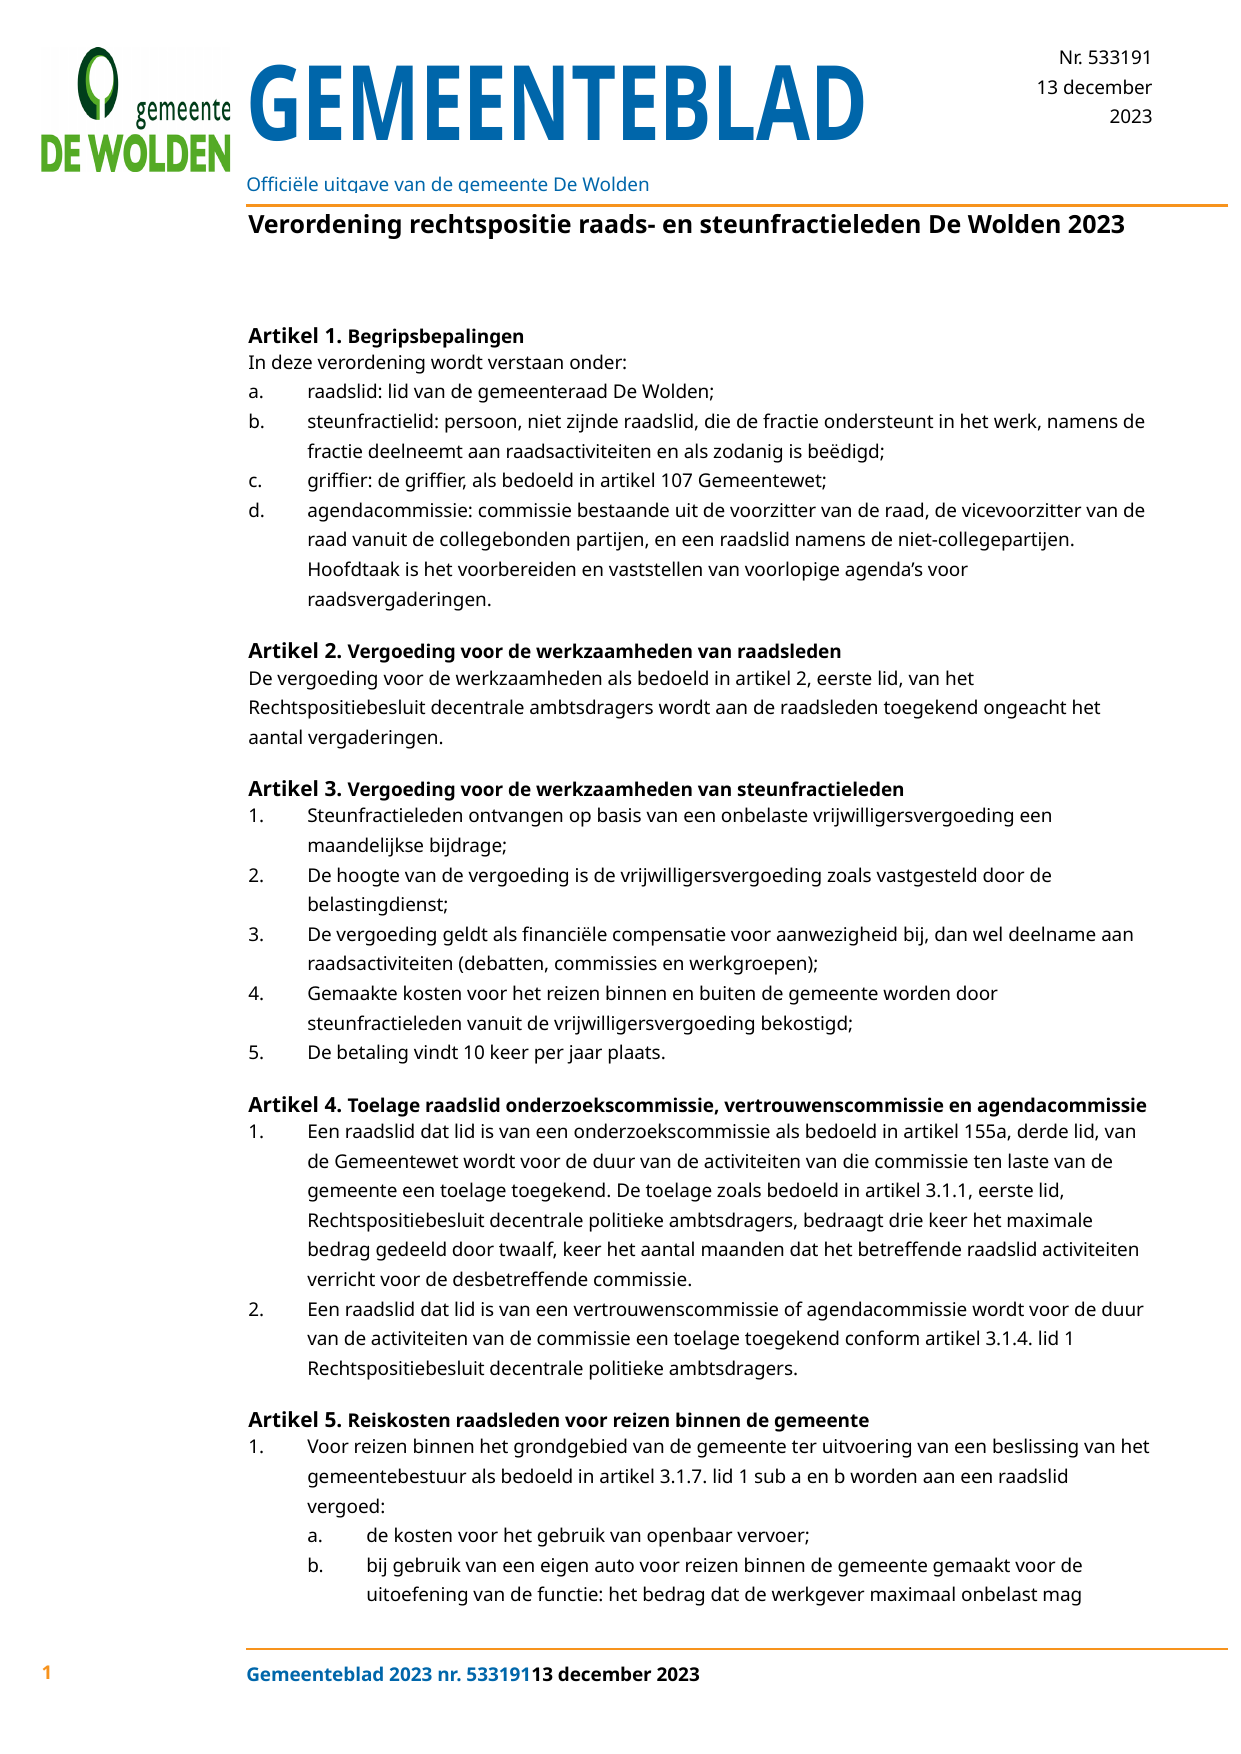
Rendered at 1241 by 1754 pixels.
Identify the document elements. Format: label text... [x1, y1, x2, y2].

list Een raadslid dat lid is van een onderzoekscommissie als bedoeld in artikel 155a, derde lid, van de Gemeentewet wordt voor de duur van de activiteiten van die commissie ten laste van de gemeente een toelage toegekend. De toelage zoals bedoeld in artikel 3.1.1, eerste lid, Rechtspositiebesluit decentrale politieke ambtsdragers, bedraagt drie keer het maximale bedrag gedeeld door twaalf, keer het aantal maanden dat het betreffende raadslid activiteiten verricht voor de desbetreffende commissie. [248, 1118, 1152, 1292]
list Steunfractieleden ontvangen op basis van een onbelaste vrijwilligersvergoeding een maandelijkse bijdrage; [248, 803, 1152, 858]
list agendacommissie: commissie bestaande uit de voorzitter van de raad, de vicevoorzitter van de raad vanuit de collegebonden partijen, en een raadslid namens de niet-collegepartijen. Hoofdtaak is het voorbereiden en vaststellen van voorlopige agenda’s voor raadsvergaderingen. [248, 497, 1152, 612]
text Artikel 1. Begripsbepalingen [248, 321, 1152, 349]
list raadslid: lid van de gemeenteraad De Wolden; [248, 379, 1152, 404]
text Artikel 2. Vergoeding voor de werkzaamheden van raadsleden [248, 636, 1152, 665]
list De vergoeding geldt als financiële compensatie voor aanwezigheid bij, dan wel deelname aan raadsactiviteiten (debatten, commissies en werkgroepen); [248, 921, 1152, 976]
text Artikel 4. Toelage raadslid onderzoekscommissie, vertrouwenscommissie en agendacommissie [248, 1090, 1152, 1118]
text Artikel 5. Reiskosten raadsleden voor reizen binnen de gemeente [248, 1405, 1152, 1434]
list Een raadslid dat lid is van een vertrouwenscommissie of agendacommissie wordt voor de duur van de activiteiten van de commissie een toelage toegekend conform artikel 3.1.4. lid 1 Rechtspositiebesluit decentrale politieke ambtsdragers. [248, 1296, 1152, 1381]
list bij gebruik van een eigen auto voor reizen binnen de gemeente gemaakt voor de uitoefening van de functie: het bedrag dat de werkgever maximaal onbelast mag [307, 1552, 1152, 1607]
list Gemaakte kosten voor het reizen binnen en buiten de gemeente worden door steunfractieleden vanuit de vrijwilligersvergoeding bekostigd; [248, 980, 1152, 1036]
list steunfractielid: persoon, niet zijnde raadslid, die de fractie ondersteunt in het werk, namens de fractie deelneemt aan raadsactiviteiten en als zodanig is beëdigd; [248, 408, 1152, 464]
list De hoogte van de vergoeding is de vrijwilligersvergoeding zoals vastgesteld door de belastingdienst; [248, 862, 1152, 917]
list griffier: de griffier, als bedoeld in artikel 107 Gemeentewet; [248, 467, 1152, 493]
picture [41, 47, 231, 172]
text Verordening rechtspositie raads- en steunfractieleden De Wolden 2023 [248, 207, 1152, 241]
list Voor reizen binnen het grondgebied van de gemeente ter uitvoering van een beslissing van het gemeentebestuur als bedoeld in artikel 3.1.7. lid 1 sub a en b worden aan een raadslid vergoed: [248, 1434, 1152, 1519]
text Artikel 3. Vergoeding voor de werkzaamheden van steunfractieleden [248, 774, 1152, 803]
list De betaling vindt 10 keer per jaar plaats. [248, 1039, 1152, 1065]
text De vergoeding voor de werkzaamheden als bedoeld in artikel 2, eerste lid, van het Rechtspositiebesluit decentrale ambtsdragers wordt aan de raadsleden toegekend ongeacht het aantal vergaderingen. [248, 665, 1152, 749]
text In deze verordening wordt verstaan onder: [248, 349, 1152, 375]
list de kosten voor het gebruik van openbaar vervoer; [307, 1522, 1152, 1548]
